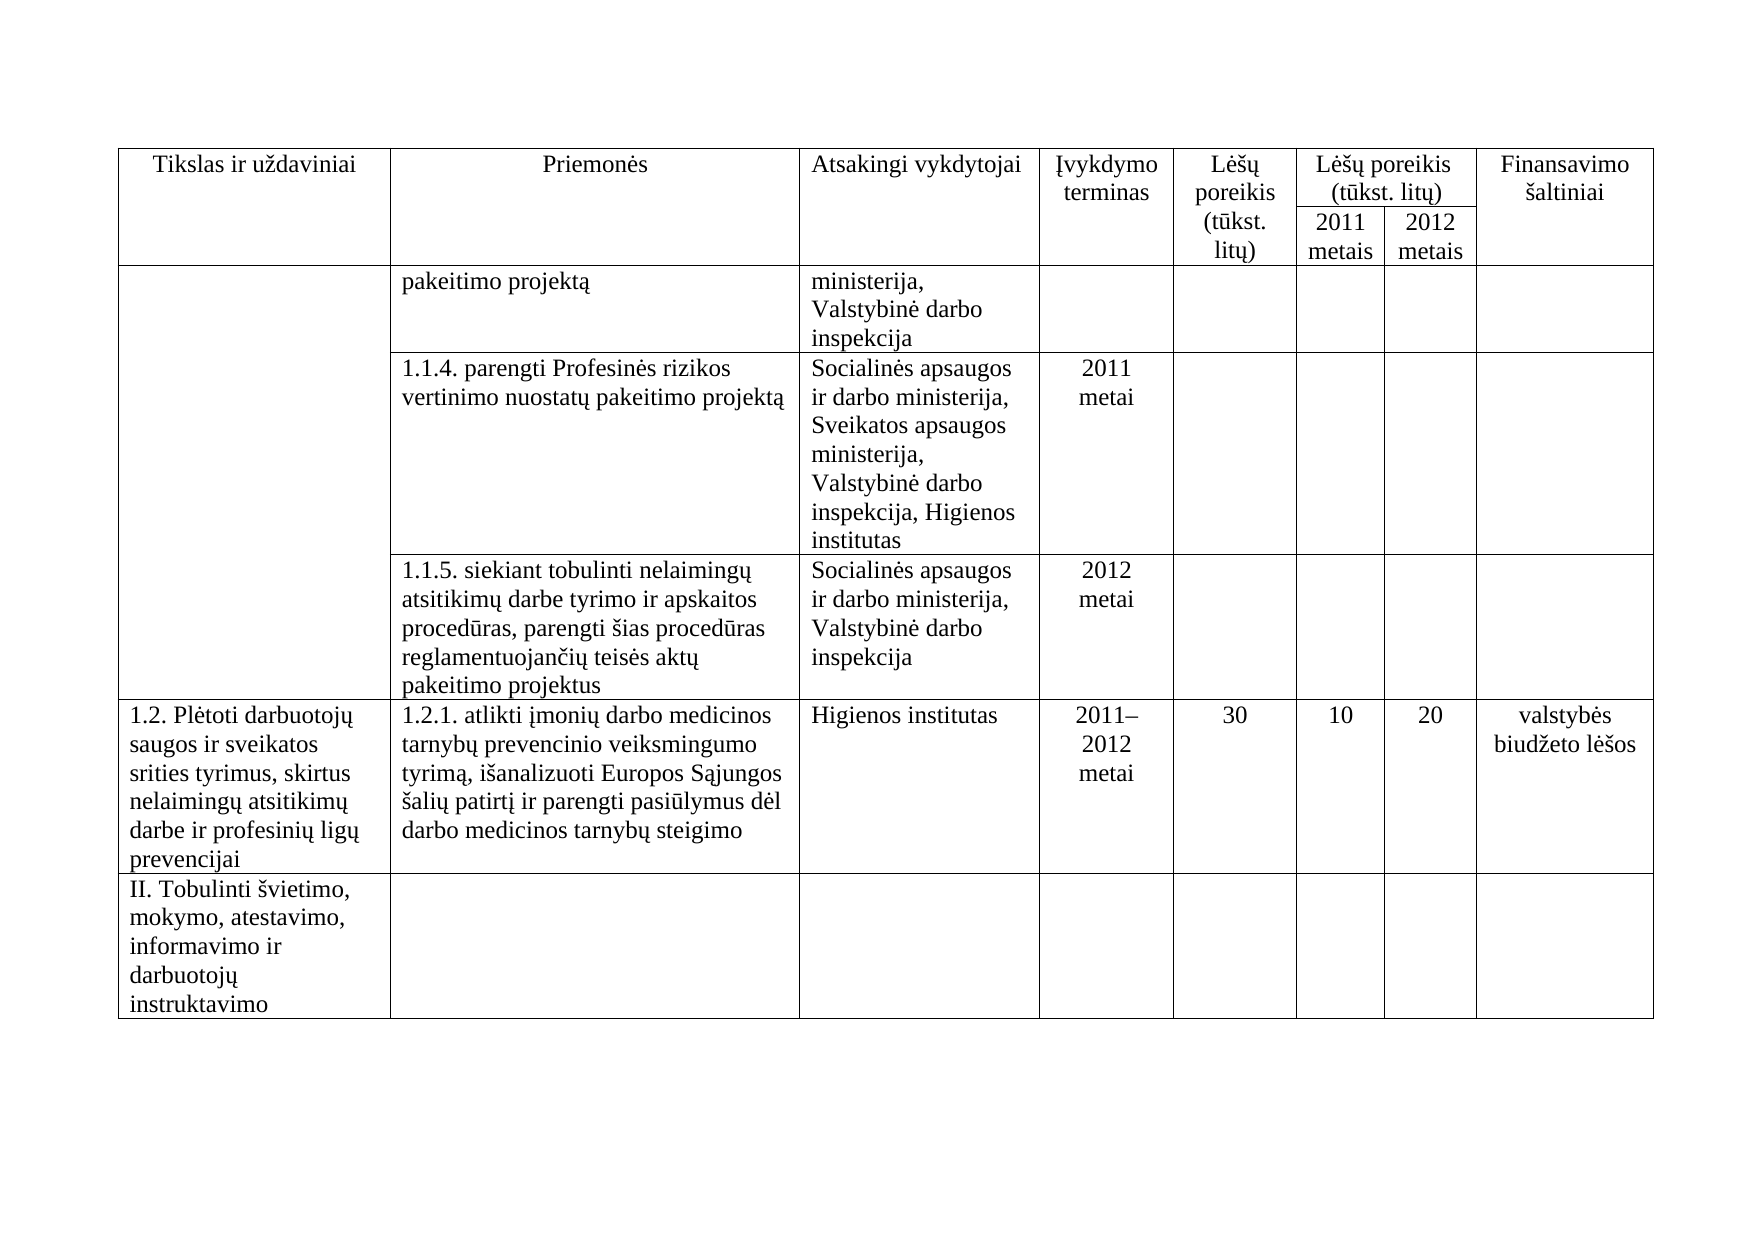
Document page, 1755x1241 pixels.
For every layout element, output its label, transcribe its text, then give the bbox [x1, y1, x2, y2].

table_header Lėšų poreikis (tūkst. litų) [1297, 149, 1476, 206]
table_header Įvykdymo terminas [1040, 149, 1173, 265]
table_cell ministerija, Valstybinė darbo inspekcija [800, 266, 1039, 352]
table_cell valstybės biudžeto lėšos [1477, 700, 1653, 873]
table_cell [1385, 353, 1476, 554]
table_cell 2012 metais [1385, 207, 1476, 265]
table_cell [1477, 555, 1653, 699]
table_header Priemonės [391, 149, 799, 265]
table_cell [1040, 266, 1173, 352]
table_cell 30 [1174, 700, 1296, 873]
table_cell [1174, 555, 1296, 699]
table_header Lėšų poreikis (tūkst. litų) [1174, 149, 1296, 265]
table_cell [1477, 353, 1653, 554]
table_header Atsakingi vykdytojai [800, 149, 1039, 265]
table_cell Socialinės apsaugos ir darbo ministerija, Valstybinė darbo inspekcija [800, 555, 1039, 699]
table_cell [1477, 874, 1653, 1017]
table_cell [1297, 874, 1384, 1017]
table_cell 2011–2012 metai [1040, 700, 1173, 873]
table_cell 1.2. Plėtoti darbuotojų saugos ir sveikatos srities tyrimus, skirtus nelaimingų atsitikimų darbe ir profesinių ligų prevencijai [119, 700, 390, 873]
table_cell [1385, 266, 1476, 352]
table_cell 2012 metai [1040, 555, 1173, 699]
table_cell [119, 266, 390, 699]
table_cell [1297, 353, 1384, 554]
table_cell Socialinės apsaugos ir darbo ministerija, Sveikatos apsaugos ministerija, Valstybinė darbo inspekcija, Higienos institutas [800, 353, 1039, 554]
table_cell pakeitimo projektą [391, 266, 799, 352]
table_cell [1385, 555, 1476, 699]
table_cell 1.1.4. parengti Profesinės rizikos vertinimo nuostatų pakeitimo projektą [391, 353, 799, 554]
table_cell 1.2.1. atlikti įmonių darbo medicinos tarnybų prevencinio veiksmingumo tyrimą, išanalizuoti Europos Sąjungos šalių patirtį ir parengti pasiūlymus dėl darbo medicinos tarnybų steigimo [391, 700, 799, 873]
table_cell 2011 metai [1040, 353, 1173, 554]
table_cell [1174, 353, 1296, 554]
table_cell 1.1.5. siekiant tobulinti nelaimingų atsitikimų darbe tyrimo ir apskaitos procedūras, parengti šias procedūras reglamentuojančių teisės aktų pakeitimo projektus [391, 555, 799, 699]
table_cell [1040, 874, 1173, 1017]
table_cell 10 [1297, 700, 1384, 873]
table_cell [1174, 874, 1296, 1017]
table_cell [1385, 874, 1476, 1017]
table_cell 20 [1385, 700, 1476, 873]
table_cell [800, 874, 1039, 1017]
table_cell [391, 874, 799, 1017]
table_header Finansavimo šaltiniai [1477, 149, 1653, 265]
table_cell [1297, 266, 1384, 352]
table_cell 2011 metais [1297, 207, 1384, 265]
table_cell [1174, 266, 1296, 352]
table_cell [1297, 555, 1384, 699]
table_cell [1477, 266, 1653, 352]
table_cell II. Tobulinti švietimo, mokymo, atestavimo, informavimo ir darbuotojų instruktavimo [119, 874, 390, 1017]
table_cell Higienos institutas [800, 700, 1039, 873]
table_header Tikslas ir uždaviniai [119, 149, 390, 265]
